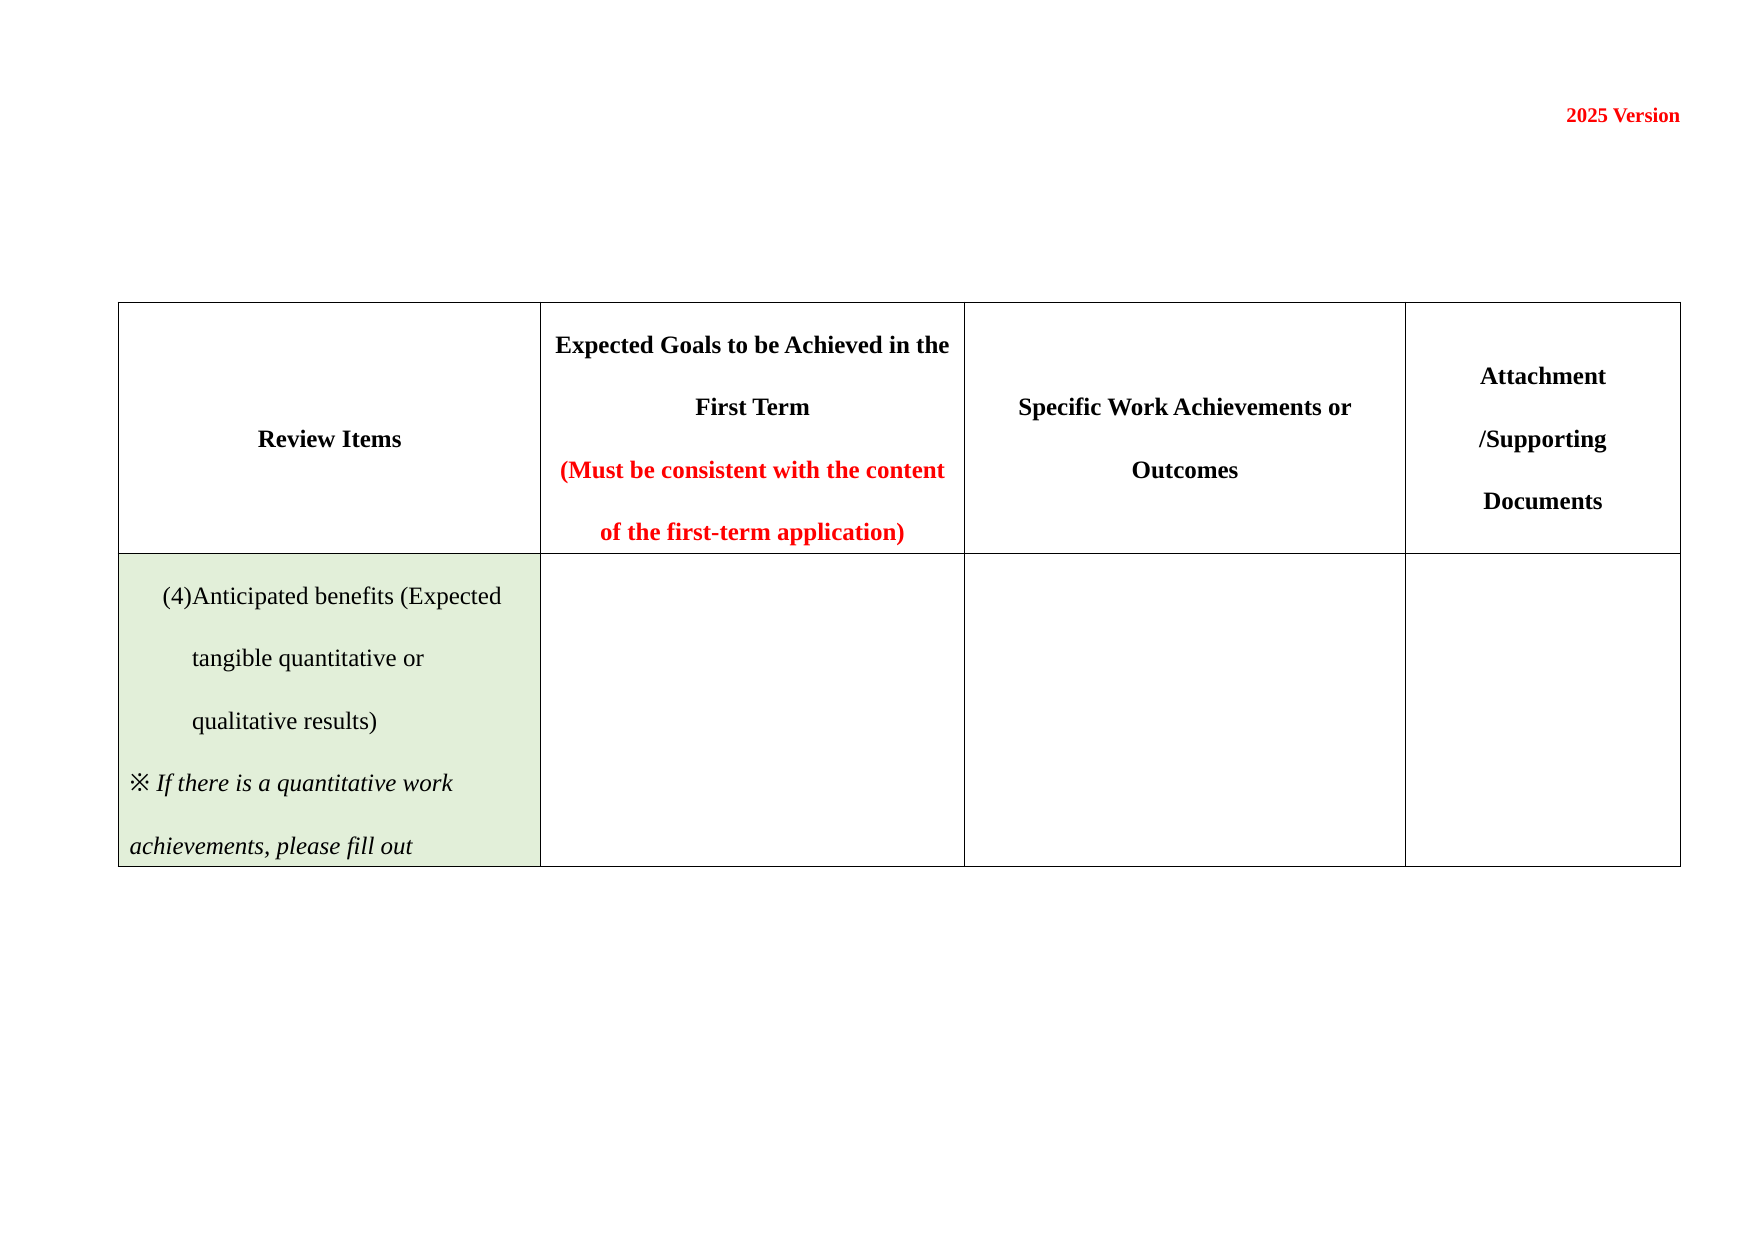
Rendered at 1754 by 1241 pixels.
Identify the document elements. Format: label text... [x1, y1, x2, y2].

table_header Expected Goals to be Achieved in the First Term (Must be consistent with the content of the first-term application) [541, 303, 964, 553]
table_header Specific Work Achievements or Outcomes [965, 303, 1405, 553]
table_cell (Applicable to 2017–2022 Fellows) Relevance of the proposed candidate’s future academic work relates to the university's development (including the Higher Education SPROUT Project), and the expected benefits: Fellows' academic work plan and goals The fellow's academic work and how this is connected to the university's development (including the Higher Education SPROUT Project). Their specific approach to academic work. Anticipated benefits (Expected tangible quantitative or qualitative results) ※ If there is a quantitative work achievements, please fill out “Quantitative Assessment Form” [119, 554, 540, 866]
table_cell [965, 554, 1405, 866]
table_cell [1406, 554, 1680, 866]
table_cell [541, 554, 964, 866]
table_header Review Items [119, 303, 540, 553]
table_header Attachment /Supporting Documents [1406, 303, 1680, 553]
